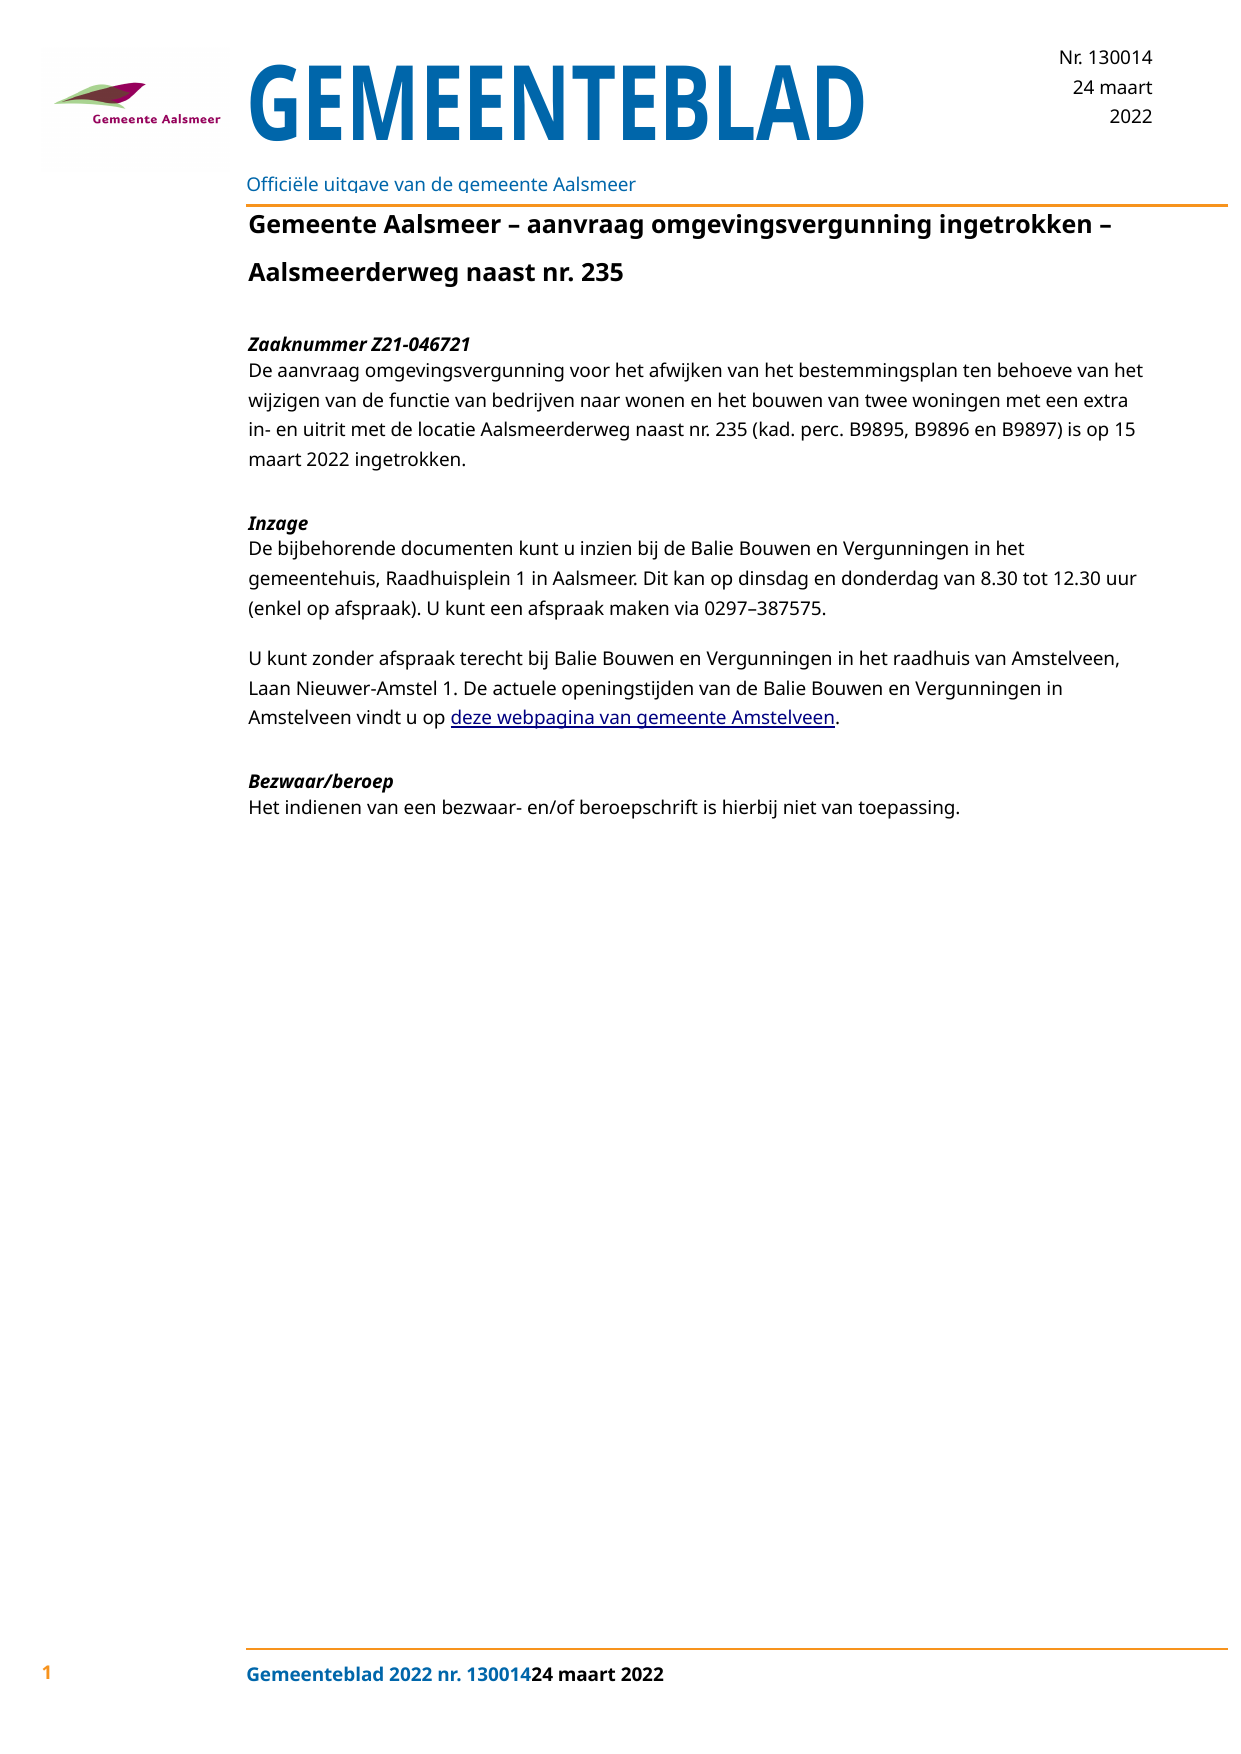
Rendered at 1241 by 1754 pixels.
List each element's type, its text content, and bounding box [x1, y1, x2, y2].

text U kunt zonder afspraak terecht bij Balie Bouwen en Vergunningen in het raadhuis van Amstelveen, Laan Nieuwer-Amstel 1. De actuele openingstijden van de Balie Bouwen en Vergunningen in Amstelveen vindt u op deze webpagina van gemeente Amstelveen. [248, 645, 1152, 730]
text De aanvraag omgevingsvergunning voor het afwijken van het bestemmingsplan ten behoeve van het wijzigen van de functie van bedrijven naar wonen en het bouwen van twee woningen met een extra in- en uitrit met de locatie Aalsmeerderweg naast nr. 235 (kad. perc. B9895, B9896 en B9897) is op 15 maart 2022 ingetrokken. [248, 357, 1152, 472]
text Bezwaar/beroep [248, 768, 1152, 794]
text Zaaknummer Z21-046721 [248, 331, 1152, 357]
text Gemeente Aalsmeer – aanvraag omgevingsvergunning ingetrokken – Aalsmeerderweg naast nr. 235 [248, 207, 1152, 288]
text Inzage [248, 510, 1152, 536]
text Het indienen van een bezwaar- en/of beroepschrift is hierbij niet van toepassing. [248, 794, 1152, 820]
picture [41, 47, 231, 172]
text De bijbehorende documenten kunt u inzien bij de Balie Bouwen en Vergunningen in het gemeentehuis, Raadhuisplein 1 in Aalsmeer. Dit kan op dinsdag en donderdag van 8.30 tot 12.30 uur (enkel op afspraak). U kunt een afspraak maken via 0297–387575. [248, 536, 1152, 621]
